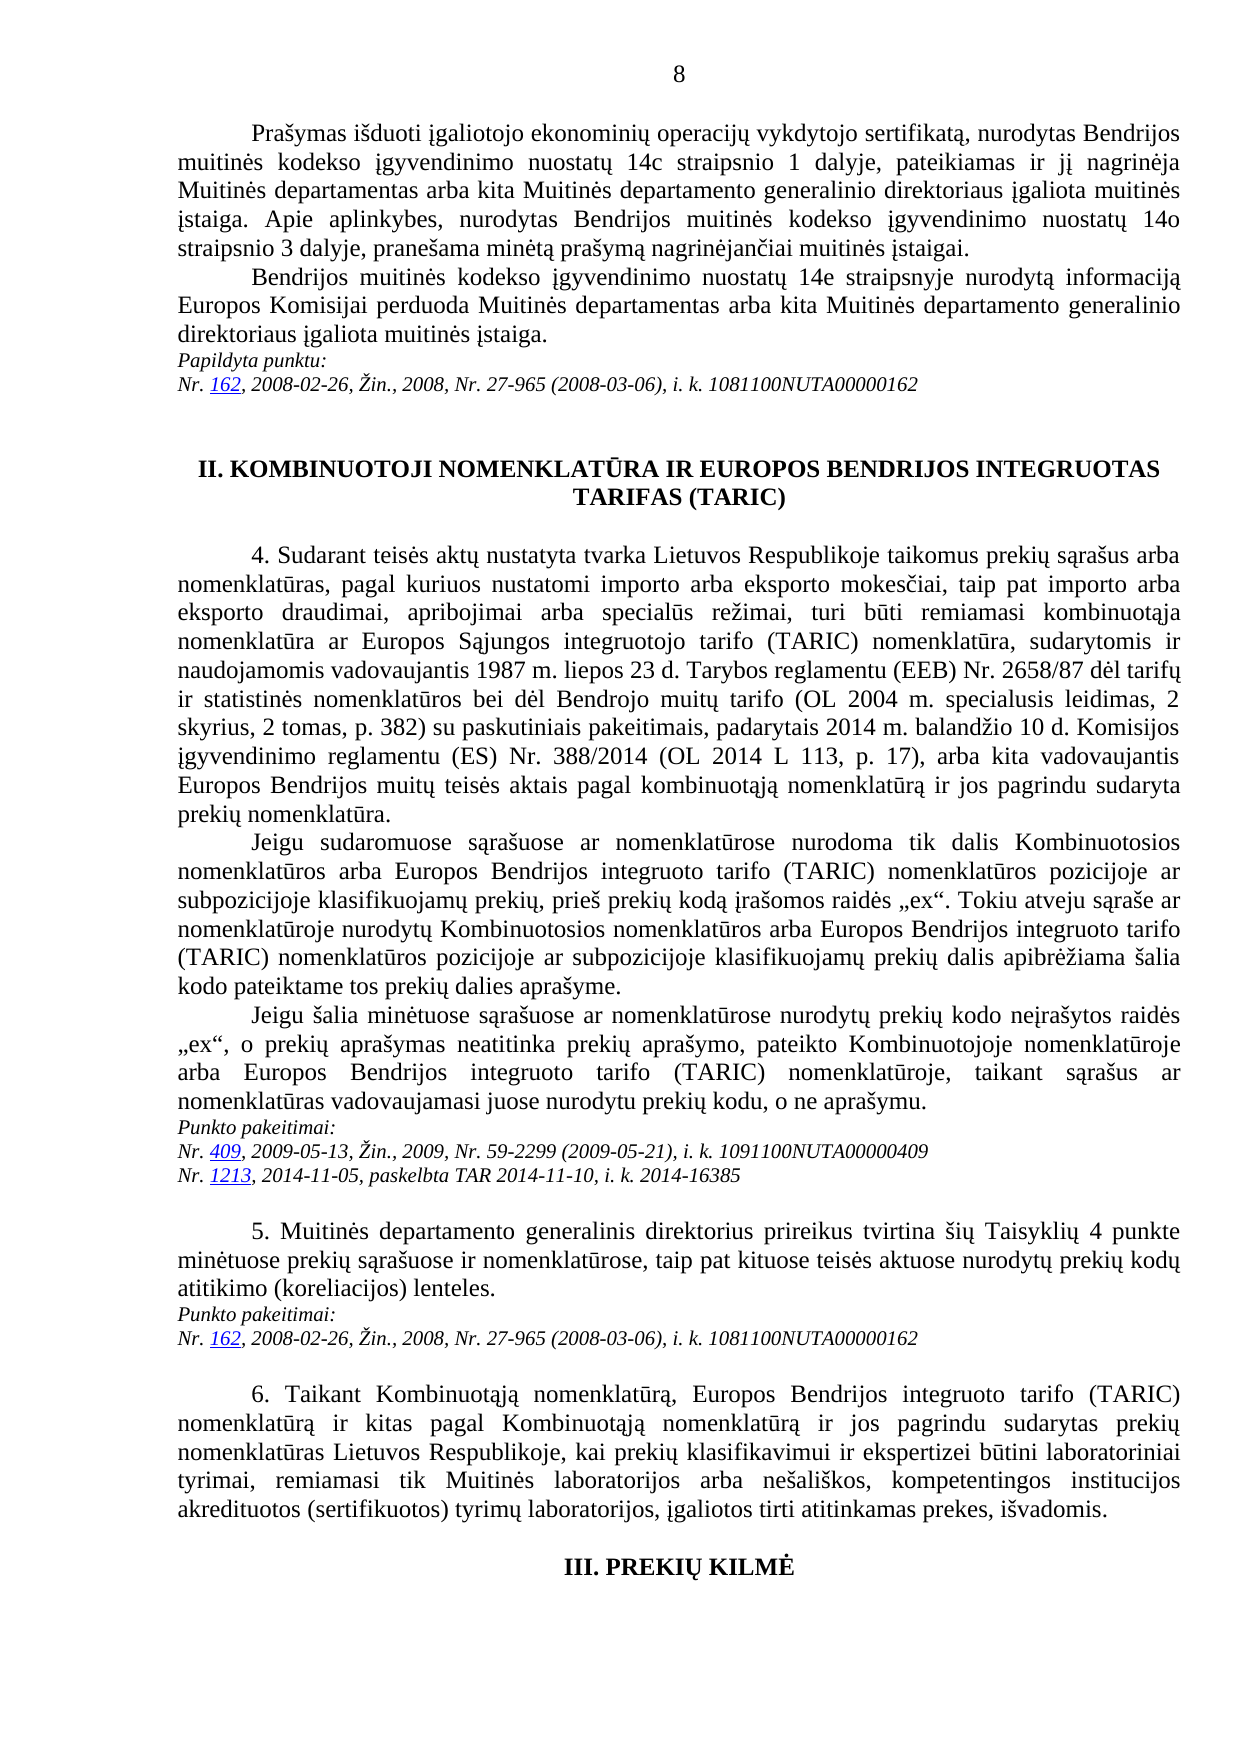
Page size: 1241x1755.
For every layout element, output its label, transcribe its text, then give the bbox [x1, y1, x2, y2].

text Prašymas išduoti įgaliotojo ekonominių operacijų vykdytojo sertifikatą, nurodytas Bendrijos muitinės kodekso įgyvendinimo nuostatų 14c straipsnio 1 dalyje, pateikiamas ir jį nagrinėja Muitinės departamentas arba kita Muitinės departamento generalinio direktoriaus įgaliota muitinės įstaiga. Apie aplinkybes, nurodytas Bendrijos muitinės kodekso įgyvendinimo nuostatų 14o straipsnio 3 dalyje, pranešama minėtą prašymą nagrinėjančiai muitinės įstaigai. [177, 118, 1181, 262]
text 6. Taikant Kombinuotąją nomenklatūrą, Europos Bendrijos integruoto tarifo (TARIC) nomenklatūrą ir kitas pagal Kombinuotąją nomenklatūrą ir jos pagrindu sudarytas prekių nomenklatūras Lietuvos Respublikoje, kai prekių klasifikavimui ir ekspertizei būtini laboratoriniai tyrimai, remiamasi tik Muitinės laboratorijos arba nešališkos, kompetentingos institucijos akredituotos (sertifikuotos) tyrimų laboratorijos, įgaliotos tirti atitinkamas prekes, išvadomis. [177, 1379, 1181, 1523]
text Nr. 1213, 2014-11-05, paskelbta TAR 2014-11-10, i. k. 2014-16385 [177, 1163, 1181, 1187]
text Jeigu sudaromuose sąrašuose ar nomenklatūrose nurodoma tik dalis Kombinuotosios nomenklatūros arba Europos Bendrijos integruoto tarifo (TARIC) nomenklatūros pozicijoje ar subpozicijoje klasifikuojamų prekių, prieš prekių kodą įrašomos raidės „ex“. Tokiu atveju sąraše ar nomenklatūroje nurodytų Kombinuotosios nomenklatūros arba Europos Bendrijos integruoto tarifo (TARIC) nomenklatūros pozicijoje ar subpozicijoje klasifikuojamų prekių dalis apibrėžiama šalia kodo pateiktame tos prekių dalies aprašyme. [177, 827, 1181, 1000]
text Punkto pakeitimai: [177, 1115, 1181, 1139]
text Nr. 409, 2009-05-13, Žin., 2009, Nr. 59-2299 (2009-05-21), i. k. 1091100NUTA00000409 [177, 1139, 1181, 1163]
text II. KOMBINUOTOJI NOMENKLATŪRA IR EUROPOS BENDRIJOS INTEGRUOTAS TARIFAS (TARIC) [177, 454, 1181, 511]
text 4. Sudarant teisės aktų nustatyta tvarka Lietuvos Respublikoje taikomus prekių sąrašus arba nomenklatūras, pagal kuriuos nustatomi importo arba eksporto mokesčiai, taip pat importo arba eksporto draudimai, apribojimai arba specialūs režimai, turi būti remiamasi kombinuotąja nomenklatūra ar Europos Sąjungos integruotojo tarifo (TARIC) nomenklatūra, sudarytomis ir naudojamomis vadovaujantis 1987 m. liepos 23 d. Tarybos reglamentu (EEB) Nr. 2658/87 dėl tarifų ir statistinės nomenklatūros bei dėl Bendrojo muitų tarifo (OL 2004 m. specialusis leidimas, 2 skyrius, 2 tomas, p. 382) su paskutiniais pakeitimais, padarytais 2014 m. balandžio 10 d. Komisijos įgyvendinimo reglamentu (ES) Nr. 388/2014 (OL 2014 L 113, p. 17), arba kita vadovaujantis Europos Bendrijos muitų teisės aktais pagal kombinuotąją nomenklatūrą ir jos pagrindu sudaryta prekių nomenklatūra. [177, 540, 1181, 827]
text Papildyta punktu: [177, 348, 1181, 372]
text Nr. 162, 2008-02-26, Žin., 2008, Nr. 27-965 (2008-03-06), i. k. 1081100NUTA00000162 [177, 372, 1181, 396]
text III. PREKIŲ KILMĖ [177, 1552, 1181, 1580]
text 5. Muitinės departamento generalinis direktorius prireikus tvirtina šių Taisyklių 4 punkte minėtuose prekių sąrašuose ir nomenklatūrose, taip pat kituose teisės aktuose nurodytų prekių kodų atitikimo (koreliacijos) lenteles. [177, 1216, 1181, 1302]
text Bendrijos muitinės kodekso įgyvendinimo nuostatų 14e straipsnyje nurodytą informaciją Europos Komisijai perduoda Muitinės departamentas arba kita Muitinės departamento generalinio direktoriaus įgaliota muitinės įstaiga. [177, 262, 1181, 348]
text Nr. 162, 2008-02-26, Žin., 2008, Nr. 27-965 (2008-03-06), i. k. 1081100NUTA00000162 [177, 1326, 1181, 1350]
text Jeigu šalia minėtuose sąrašuose ar nomenklatūrose nurodytų prekių kodo neįrašytos raidės „ex“, o prekių aprašymas neatitinka prekių aprašymo, pateikto Kombinuotojoje nomenklatūroje arba Europos Bendrijos integruoto tarifo (TARIC) nomenklatūroje, taikant sąrašus ar nomenklatūras vadovaujamasi juose nurodytu prekių kodu, o ne aprašymu. [177, 1000, 1181, 1115]
text Punkto pakeitimai: [177, 1302, 1181, 1326]
